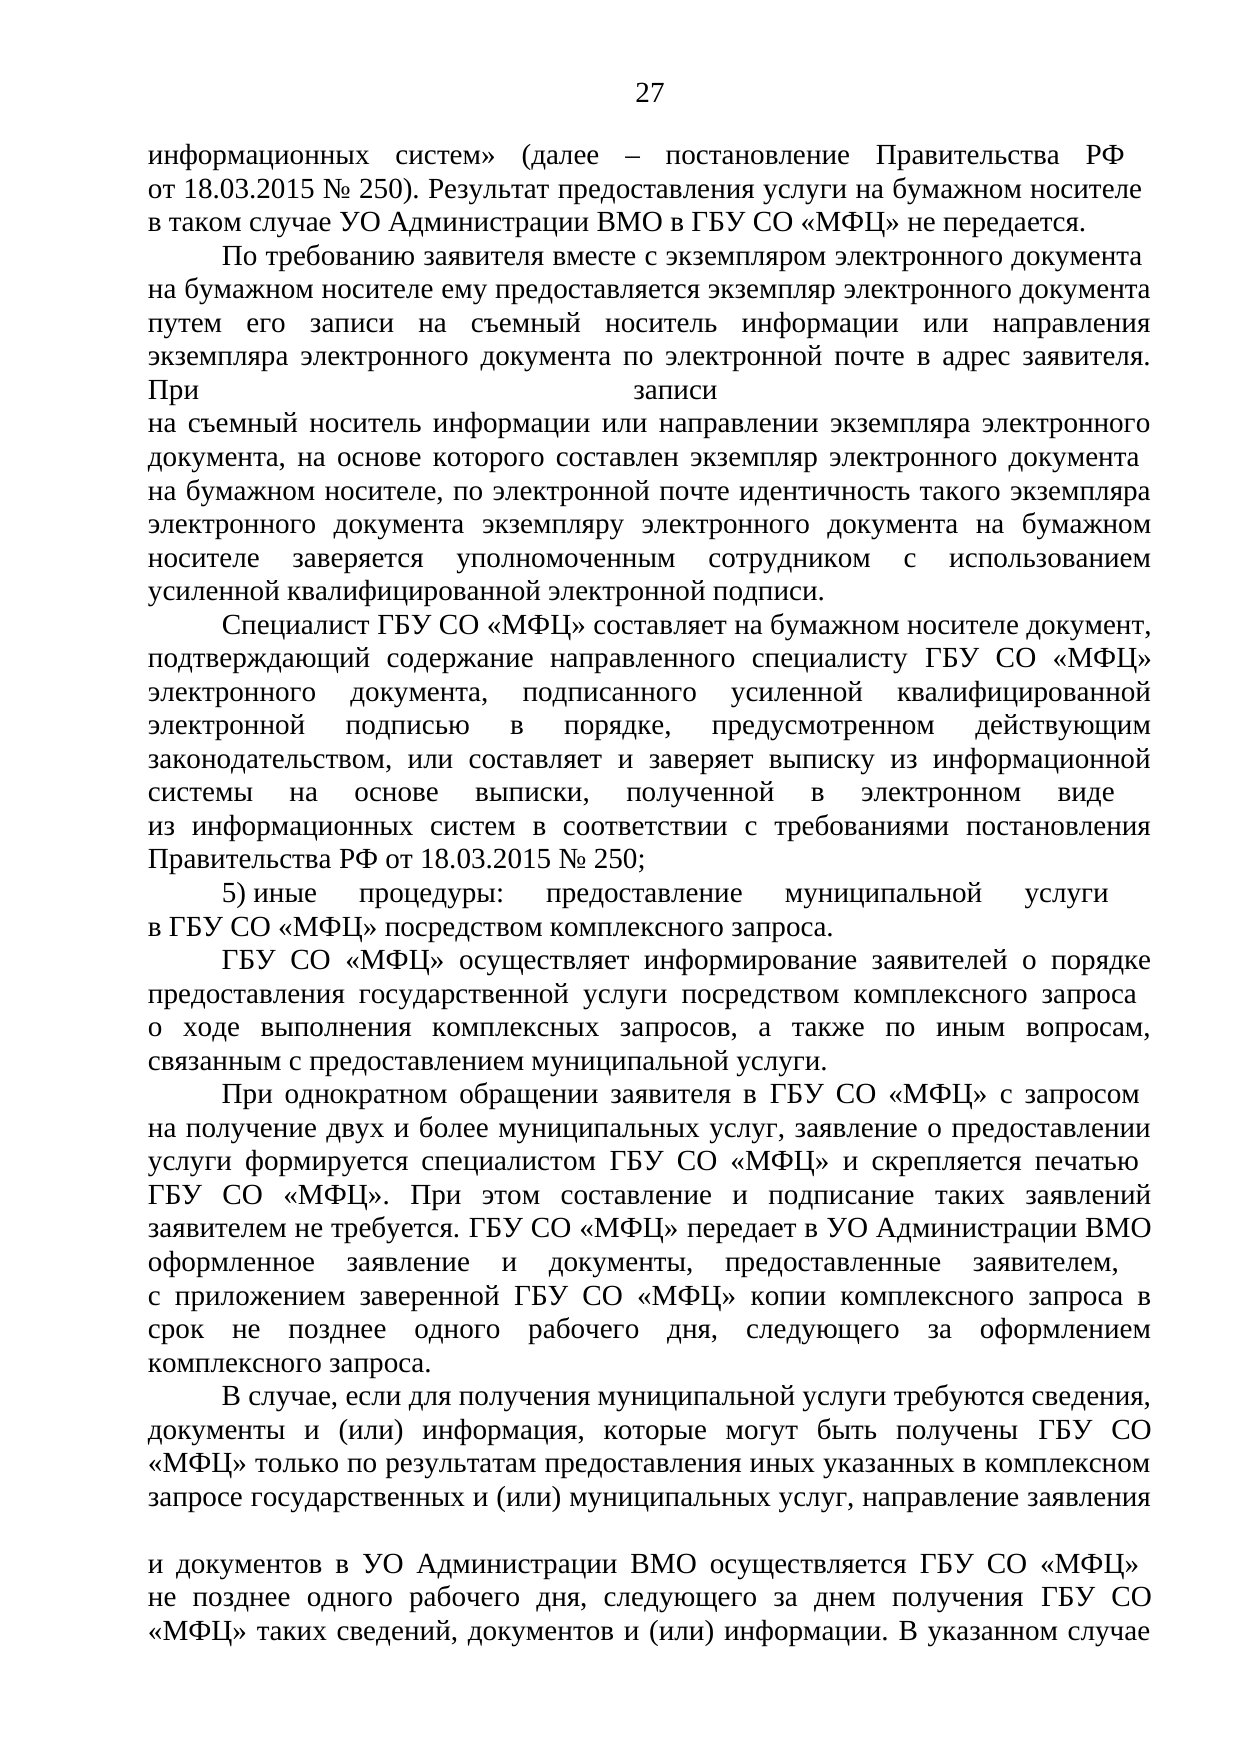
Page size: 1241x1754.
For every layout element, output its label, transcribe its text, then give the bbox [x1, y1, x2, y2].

text При однократном обращении заявителя в ГБУ СО «МФЦ» с запросом на получение двух и более муниципальных услуг, заявление о предоставлении услуги формируется специалистом ГБУ СО «МФЦ» и скрепляется печатью ГБУ СО «МФЦ». При этом составление и подписание таких заявлений заявителем не требуется. ГБУ СО «МФЦ» передает в УО Администрации ВМО оформленное заявление и документы, предоставленные заявителем, с приложением заверенной ГБУ СО «МФЦ» копии комплексного запроса в срок не позднее одного рабочего дня, следующего за оформлением комплексного запроса. [148, 1076, 1152, 1378]
text Специалист ГБУ СО «МФЦ» составляет на бумажном носителе документ, подтверждающий содержание направленного специалисту ГБУ СО «МФЦ» электронного документа, подписанного усиленной квалифицированной электронной подписью в порядке, предусмотренном действующим законодательством, или составляет и заверяет выписку из информационной системы на основе выписки, полученной в электронном виде из информационных систем в соответствии с требованиями постановления Правительства РФ от 18.03.2015 № 250; [148, 607, 1152, 875]
text информационных систем» (далее – постановление Правительства РФ от 18.03.2015 № 250). Результат предоставления услуги на бумажном носителе в таком случае УО Администрации ВМО в ГБУ СО «МФЦ» не передается. [148, 137, 1152, 238]
text 5) иные процедуры: предоставление муниципальной услуги в ГБУ СО «МФЦ» посредством комплексного запроса. [148, 875, 1152, 942]
text ГБУ СО «МФЦ» осуществляет информирование заявителей о порядке предоставления государственной услуги посредством комплексного запроса о ходе выполнения комплексных запросов, а также по иным вопросам, связанным с предоставлением муниципальной услуги. [148, 942, 1152, 1076]
text По требованию заявителя вместе с экземпляром электронного документа на бумажном носителе ему предоставляется экземпляр электронного документа путем его записи на съемный носитель информации или направления экземпляра электронного документа по электронной почте в адрес заявителя. При записи на съемный носитель информации или направлении экземпляра электронного документа, на основе которого составлен экземпляр электронного документа на бумажном носителе, по электронной почте идентичность такого экземпляра электронного документа экземпляру электронного документа на бумажном носителе заверяется уполномоченным сотрудником с использованием усиленной квалифицированной электронной подписи. [148, 238, 1152, 607]
text В случае, если для получения муниципальной услуги требуются сведения, документы и (или) информация, которые могут быть получены ГБУ СО «МФЦ» только по результатам предоставления иных указанных в комплексном запросе государственных и (или) муниципальных услуг, направление заявления и документов в УО Администрации ВМО осуществляется ГБУ СО «МФЦ» не позднее одного рабочего дня, следующего за днем получения ГБУ СО «МФЦ» таких сведений, документов и (или) информации. В указанном случае [148, 1378, 1152, 1647]
